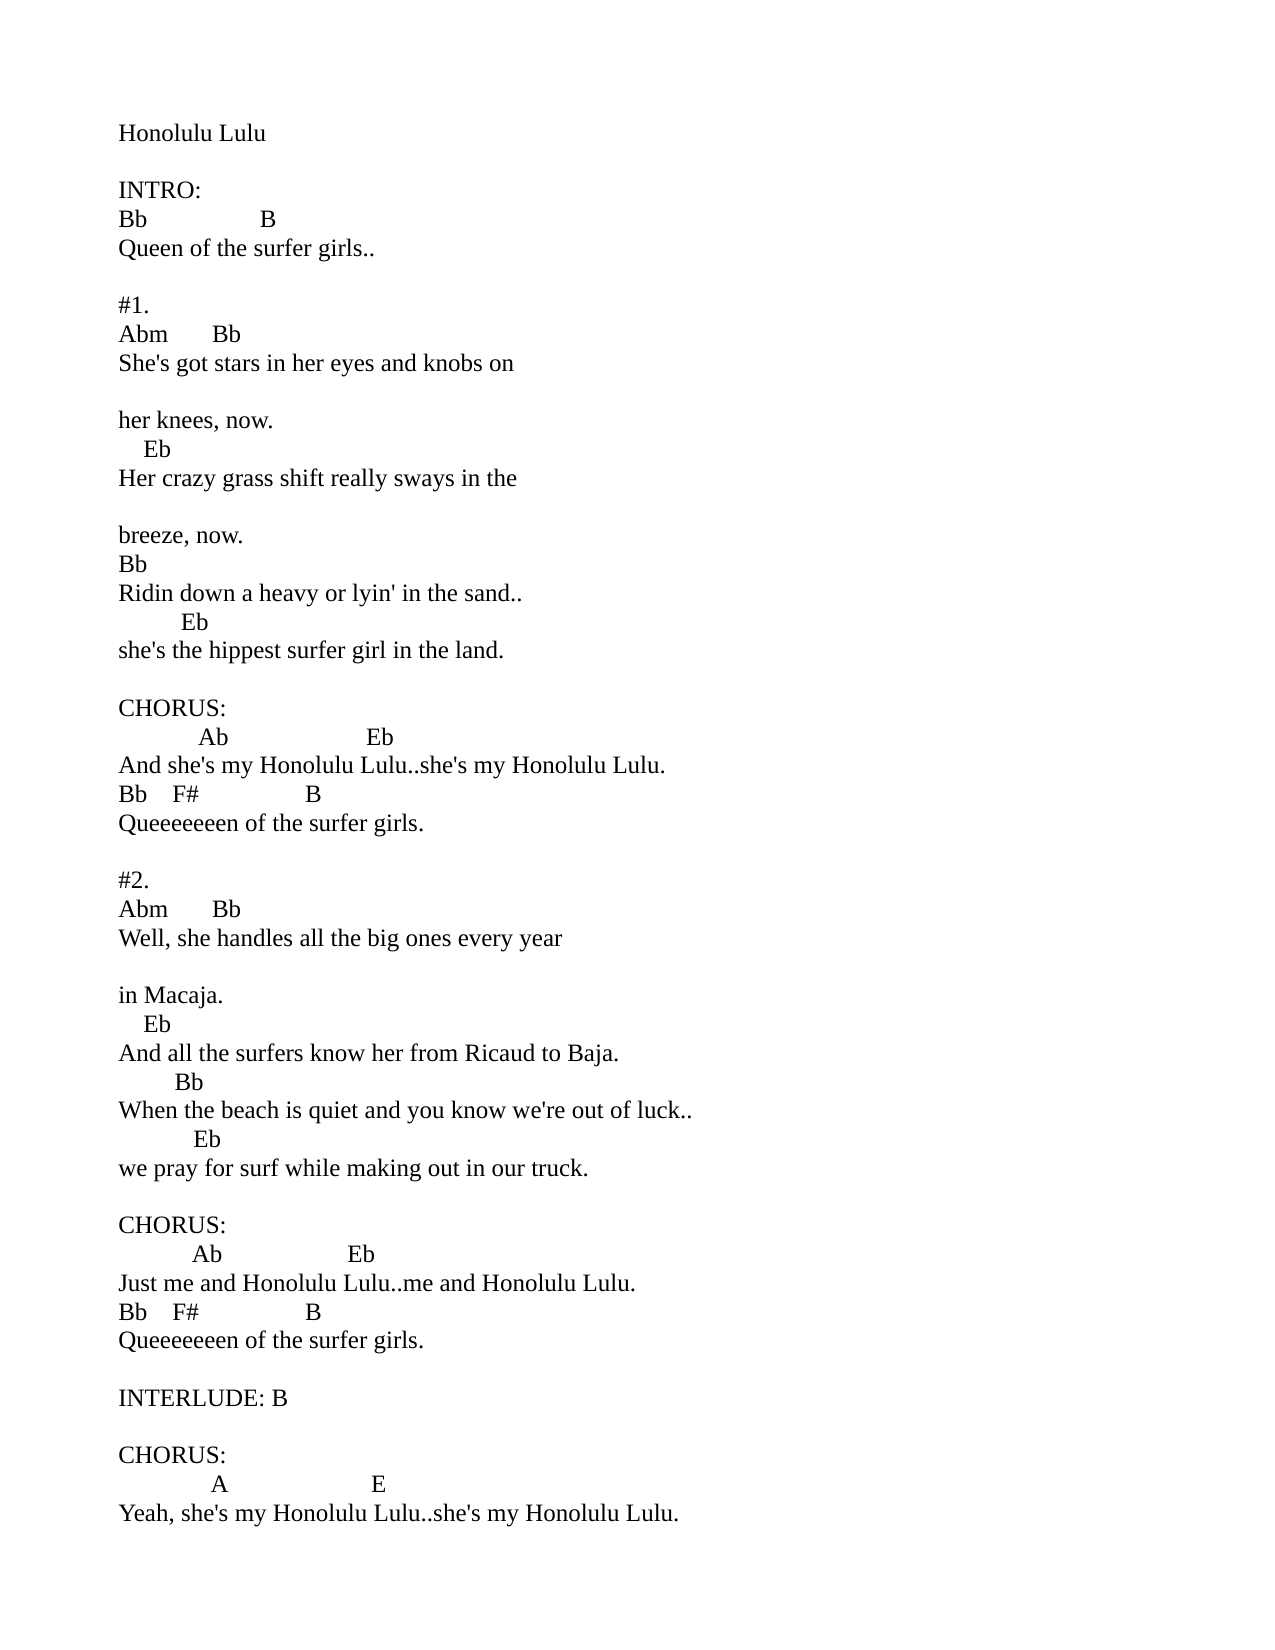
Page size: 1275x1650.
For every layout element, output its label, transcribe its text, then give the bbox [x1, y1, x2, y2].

text Well, she handles all the big ones every year [118, 923, 1157, 952]
text Queeeeeeen of the surfer girls. [118, 1326, 1157, 1354]
text And she's my Honolulu Lulu..she's my Honolulu Lulu. [118, 751, 1157, 779]
text Her crazy grass shift really sways in the [118, 463, 1157, 492]
text Bb [118, 1067, 1157, 1096]
text INTERLUDE: B [118, 1383, 1157, 1412]
text Bb B [118, 204, 1157, 233]
text CHORUS: [118, 1441, 1157, 1469]
text CHORUS: [118, 1211, 1157, 1239]
text Bb F# B [118, 779, 1157, 808]
text Eb [118, 434, 1157, 463]
text Bb F# B [118, 1297, 1157, 1326]
text CHORUS: [118, 693, 1157, 722]
text #2. [118, 866, 1157, 894]
text Bb [118, 549, 1157, 578]
text Eb [118, 1124, 1157, 1153]
text Abm Bb [118, 894, 1157, 923]
text breeze, now. [118, 521, 1157, 549]
text we pray for surf while making out in our truck. [118, 1153, 1157, 1182]
text Ab Eb [118, 722, 1157, 751]
text A E [118, 1469, 1157, 1498]
text Yeah, she's my Honolulu Lulu..she's my Honolulu Lulu. [118, 1498, 1157, 1527]
text Ridin down a heavy or lyin' in the sand.. [118, 578, 1157, 607]
text Queeeeeeen of the surfer girls. [118, 808, 1157, 837]
text Just me and Honolulu Lulu..me and Honolulu Lulu. [118, 1268, 1157, 1297]
text in Macaja. [118, 981, 1157, 1009]
text Eb [118, 607, 1157, 636]
text Honolulu Lulu [118, 118, 1157, 147]
text INTRO: [118, 176, 1157, 204]
text When the beach is quiet and you know we're out of luck.. [118, 1096, 1157, 1124]
text she's the hippest surfer girl in the land. [118, 636, 1157, 664]
text #1. [118, 291, 1157, 319]
text Abm Bb [118, 319, 1157, 348]
text her knees, now. [118, 406, 1157, 434]
text Queen of the surfer girls.. [118, 233, 1157, 262]
text Eb [118, 1009, 1157, 1038]
text She's got stars in her eyes and knobs on [118, 348, 1157, 377]
text And all the surfers know her from Ricaud to Baja. [118, 1038, 1157, 1067]
text Ab Eb [118, 1239, 1157, 1268]
